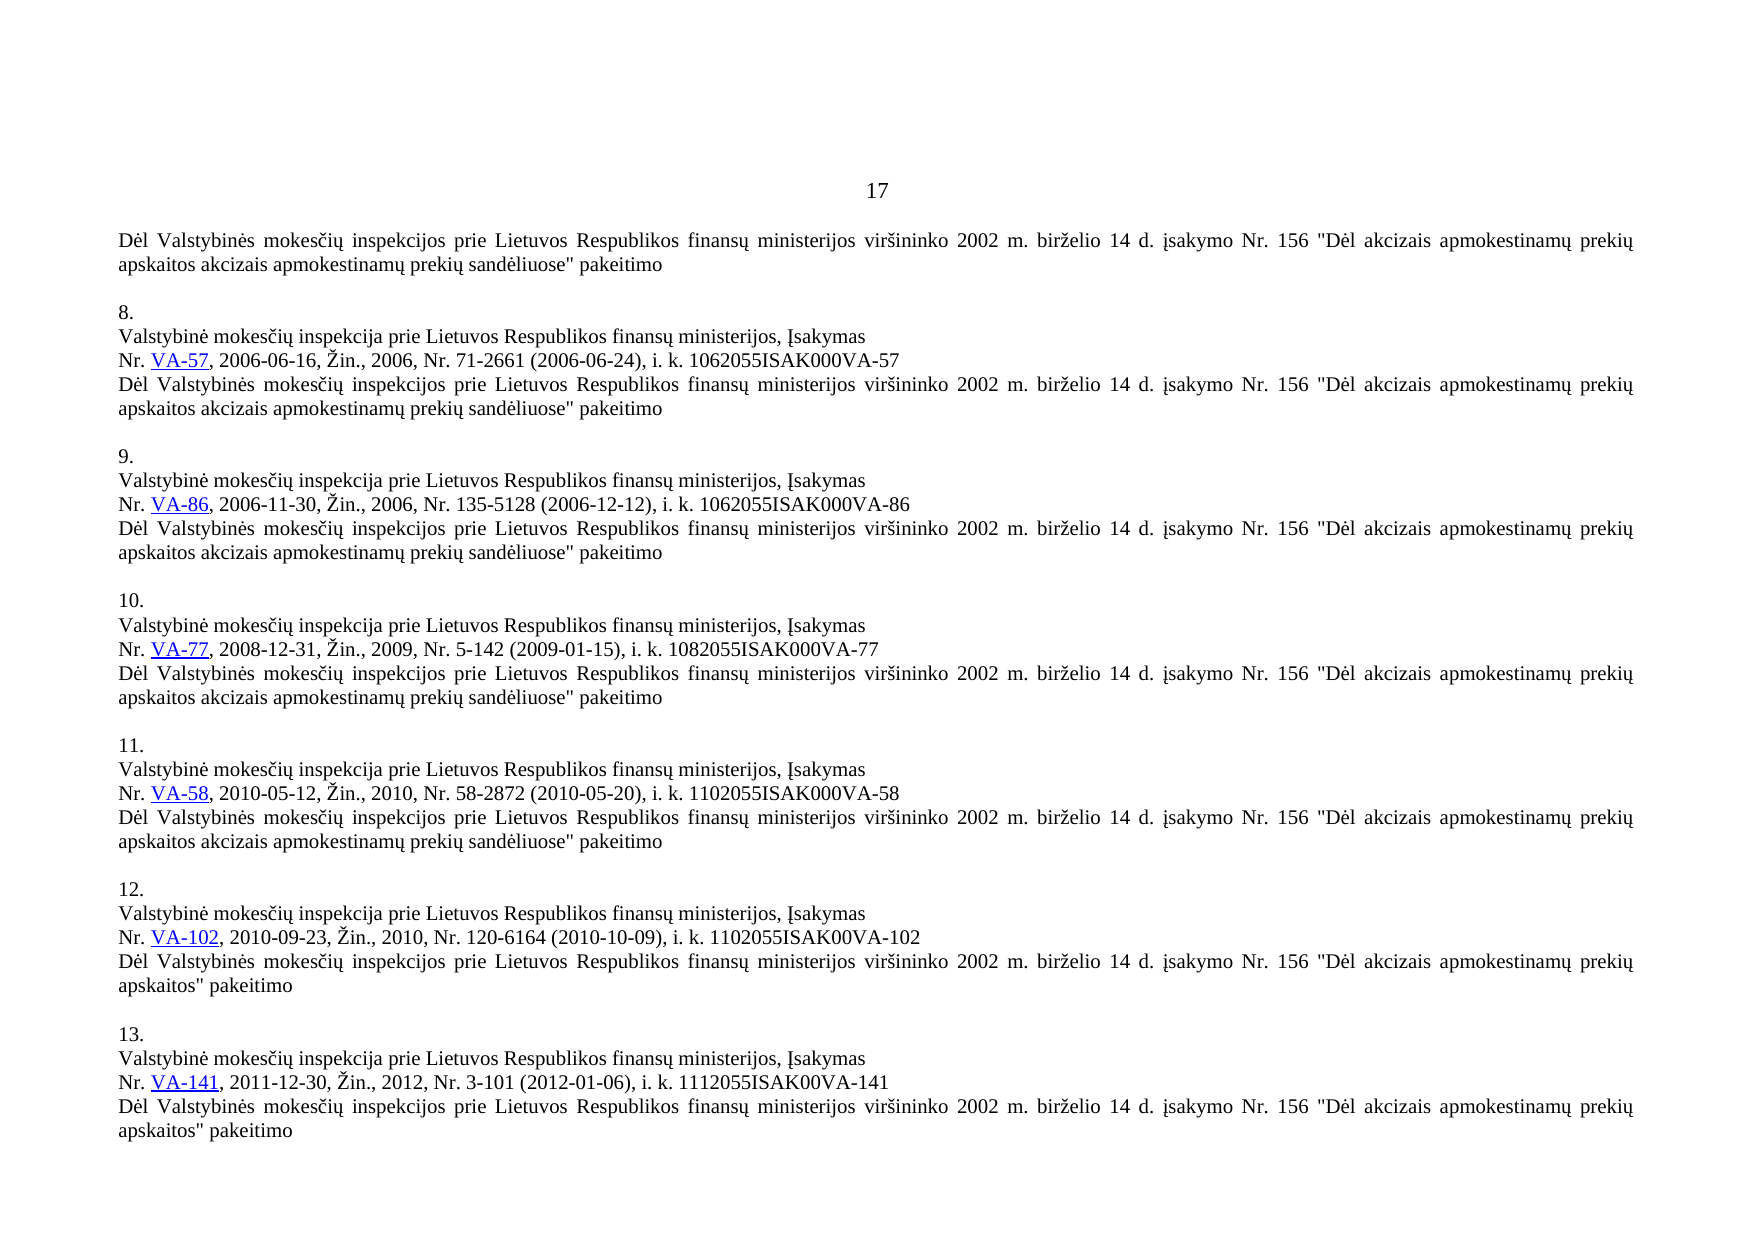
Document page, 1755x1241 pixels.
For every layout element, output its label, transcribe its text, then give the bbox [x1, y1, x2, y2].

text Dėl Valstybinės mokesčių inspekcijos prie Lietuvos Respublikos finansų ministerijos viršininko 2002 m. birželio 14 d. įsakymo Nr. 156 "Dėl akcizais apmokestinamų prekių apskaitos akcizais apmokestinamų prekių sandėliuose" pakeitimo [118, 227, 1636, 276]
text Dėl Valstybinės mokesčių inspekcijos prie Lietuvos Respublikos finansų ministerijos viršininko 2002 m. birželio 14 d. įsakymo Nr. 156 "Dėl akcizais apmokestinamų prekių apskaitos akcizais apmokestinamų prekių sandėliuose" pakeitimo [118, 805, 1636, 853]
text Nr. VA-77, 2008-12-31, Žin., 2009, Nr. 5-142 (2009-01-15), i. k. 1082055ISAK000VA-77 [118, 637, 1636, 661]
text Valstybinė mokesčių inspekcija prie Lietuvos Respublikos finansų ministerijos, Įsakymas [118, 1046, 1636, 1070]
text Valstybinė mokesčių inspekcija prie Lietuvos Respublikos finansų ministerijos, Įsakymas [118, 324, 1636, 348]
text Dėl Valstybinės mokesčių inspekcijos prie Lietuvos Respublikos finansų ministerijos viršininko 2002 m. birželio 14 d. įsakymo Nr. 156 "Dėl akcizais apmokestinamų prekių apskaitos" pakeitimo [118, 1094, 1636, 1142]
text 8. [118, 300, 1636, 324]
text Nr. VA-57, 2006-06-16, Žin., 2006, Nr. 71-2661 (2006-06-24), i. k. 1062055ISAK000VA-57 [118, 348, 1636, 372]
text Valstybinė mokesčių inspekcija prie Lietuvos Respublikos finansų ministerijos, Įsakymas [118, 612, 1636, 637]
text Dėl Valstybinės mokesčių inspekcijos prie Lietuvos Respublikos finansų ministerijos viršininko 2002 m. birželio 14 d. įsakymo Nr. 156 "Dėl akcizais apmokestinamų prekių apskaitos akcizais apmokestinamų prekių sandėliuose" pakeitimo [118, 372, 1636, 420]
text Valstybinė mokesčių inspekcija prie Lietuvos Respublikos finansų ministerijos, Įsakymas [118, 468, 1636, 492]
text Nr. VA-141, 2011-12-30, Žin., 2012, Nr. 3-101 (2012-01-06), i. k. 1112055ISAK00VA-141 [118, 1070, 1636, 1094]
text 11. [118, 733, 1636, 757]
text Nr. VA-86, 2006-11-30, Žin., 2006, Nr. 135-5128 (2006-12-12), i. k. 1062055ISAK000VA-86 [118, 492, 1636, 516]
text Dėl Valstybinės mokesčių inspekcijos prie Lietuvos Respublikos finansų ministerijos viršininko 2002 m. birželio 14 d. įsakymo Nr. 156 "Dėl akcizais apmokestinamų prekių apskaitos" pakeitimo [118, 949, 1636, 997]
text 12. [118, 877, 1636, 901]
text Nr. VA-58, 2010-05-12, Žin., 2010, Nr. 58-2872 (2010-05-20), i. k. 1102055ISAK000VA-58 [118, 781, 1636, 805]
text 9. [118, 444, 1636, 468]
text Valstybinė mokesčių inspekcija prie Lietuvos Respublikos finansų ministerijos, Įsakymas [118, 901, 1636, 925]
text 10. [118, 588, 1636, 612]
text Valstybinė mokesčių inspekcija prie Lietuvos Respublikos finansų ministerijos, Įsakymas [118, 757, 1636, 781]
text Dėl Valstybinės mokesčių inspekcijos prie Lietuvos Respublikos finansų ministerijos viršininko 2002 m. birželio 14 d. įsakymo Nr. 156 "Dėl akcizais apmokestinamų prekių apskaitos akcizais apmokestinamų prekių sandėliuose" pakeitimo [118, 516, 1636, 564]
text 13. [118, 1022, 1636, 1046]
text Dėl Valstybinės mokesčių inspekcijos prie Lietuvos Respublikos finansų ministerijos viršininko 2002 m. birželio 14 d. įsakymo Nr. 156 "Dėl akcizais apmokestinamų prekių apskaitos akcizais apmokestinamų prekių sandėliuose" pakeitimo [118, 661, 1636, 709]
text Nr. VA-102, 2010-09-23, Žin., 2010, Nr. 120-6164 (2010-10-09), i. k. 1102055ISAK00VA-102 [118, 925, 1636, 949]
